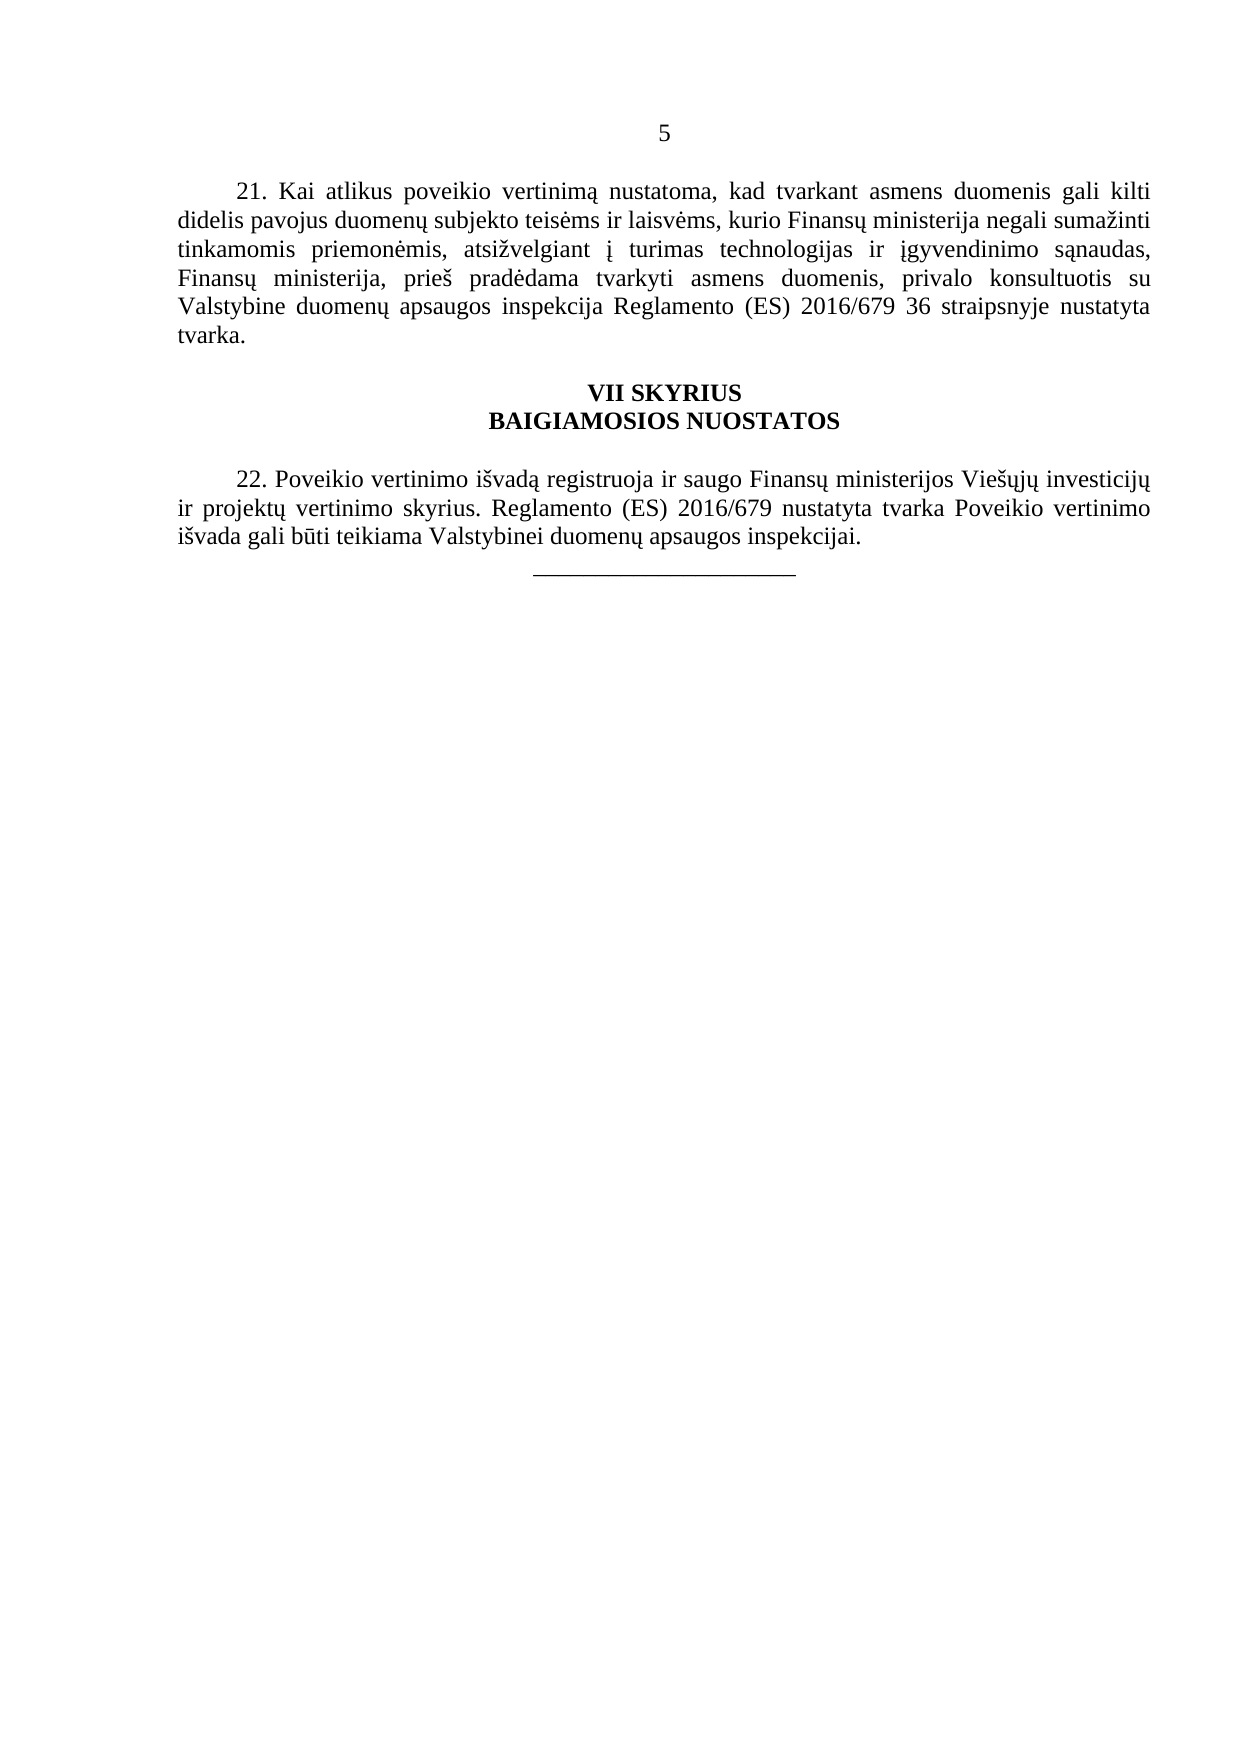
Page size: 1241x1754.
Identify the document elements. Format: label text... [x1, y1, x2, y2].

text BAIGIAMOSIOS NUOSTATOS [177, 406, 1152, 435]
text _____________________ [177, 550, 1152, 579]
text 22. Poveikio vertinimo išvadą registruoja ir saugo Finansų ministerijos Viešųjų investicijų ir projektų vertinimo skyrius. Reglamento (ES) 2016/679 nustatyta tvarka Poveikio vertinimo išvada gali būti teikiama Valstybinei duomenų apsaugos inspekcijai. [177, 464, 1152, 550]
text VII SKYRIUS [177, 378, 1152, 406]
text 21. Kai atlikus poveikio vertinimą nustatoma, kad tvarkant asmens duomenis gali kilti didelis pavojus duomenų subjekto teisėms ir laisvėms, kurio Finansų ministerija negali sumažinti tinkamomis priemonėmis, atsižvelgiant į turimas technologijas ir įgyvendinimo sąnaudas, Finansų ministerija, prieš pradėdama tvarkyti asmens duomenis, privalo konsultuotis su Valstybine duomenų apsaugos inspekcija Reglamento (ES) 2016/679 36 straipsnyje nustatyta tvarka. [177, 176, 1152, 349]
